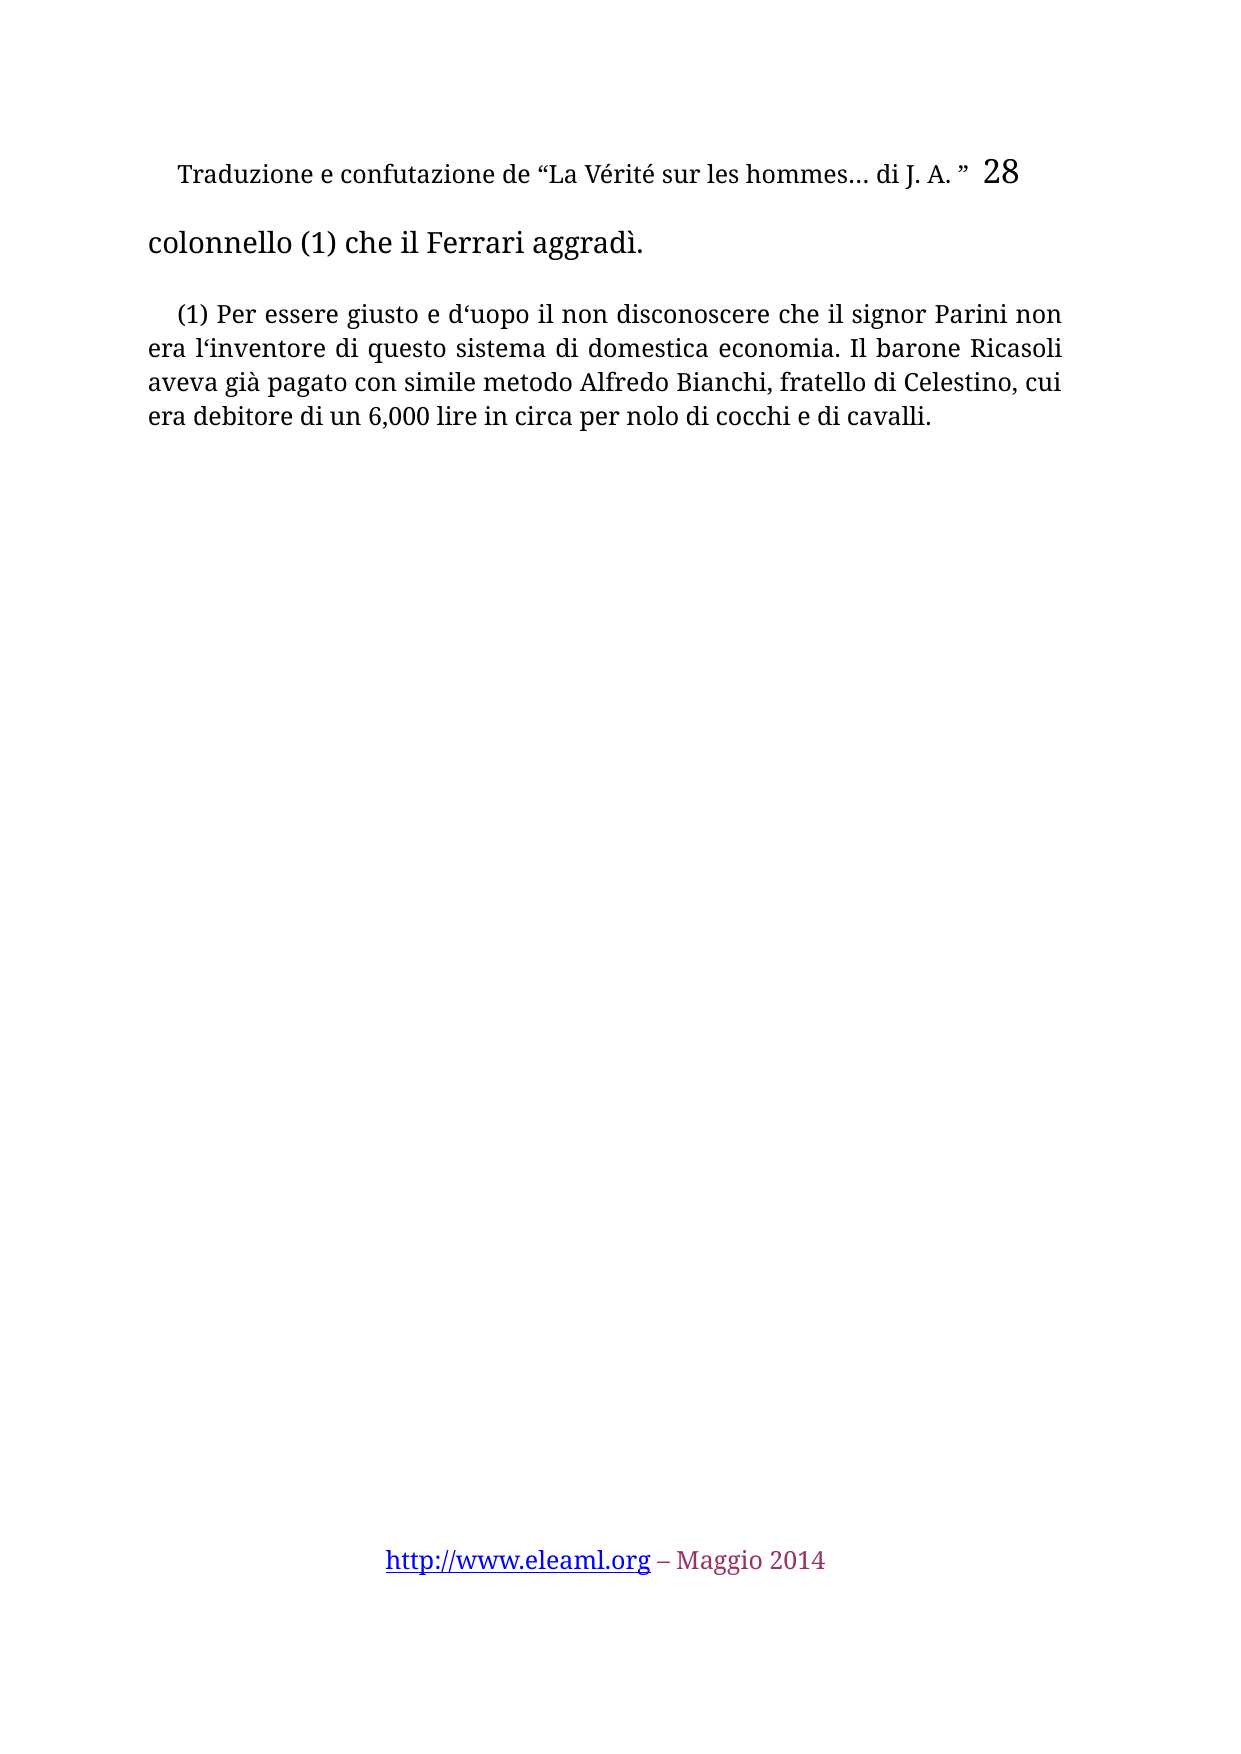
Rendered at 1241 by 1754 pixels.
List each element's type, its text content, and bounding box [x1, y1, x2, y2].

text colonnello (1) che il Ferrari aggradì. [148, 222, 1063, 262]
text (1) Per essere giusto e d‘uopo il non disconoscere che il signor Parini non era l‘inventore di questo sistema di domestica economia. Il barone Ricasoli aveva già pagato con simile metodo Alfredo Bianchi, fratello di Celestino, cui era debitore di un 6,000 lire in circa per nolo di cocchi e di cavalli. [148, 296, 1063, 432]
